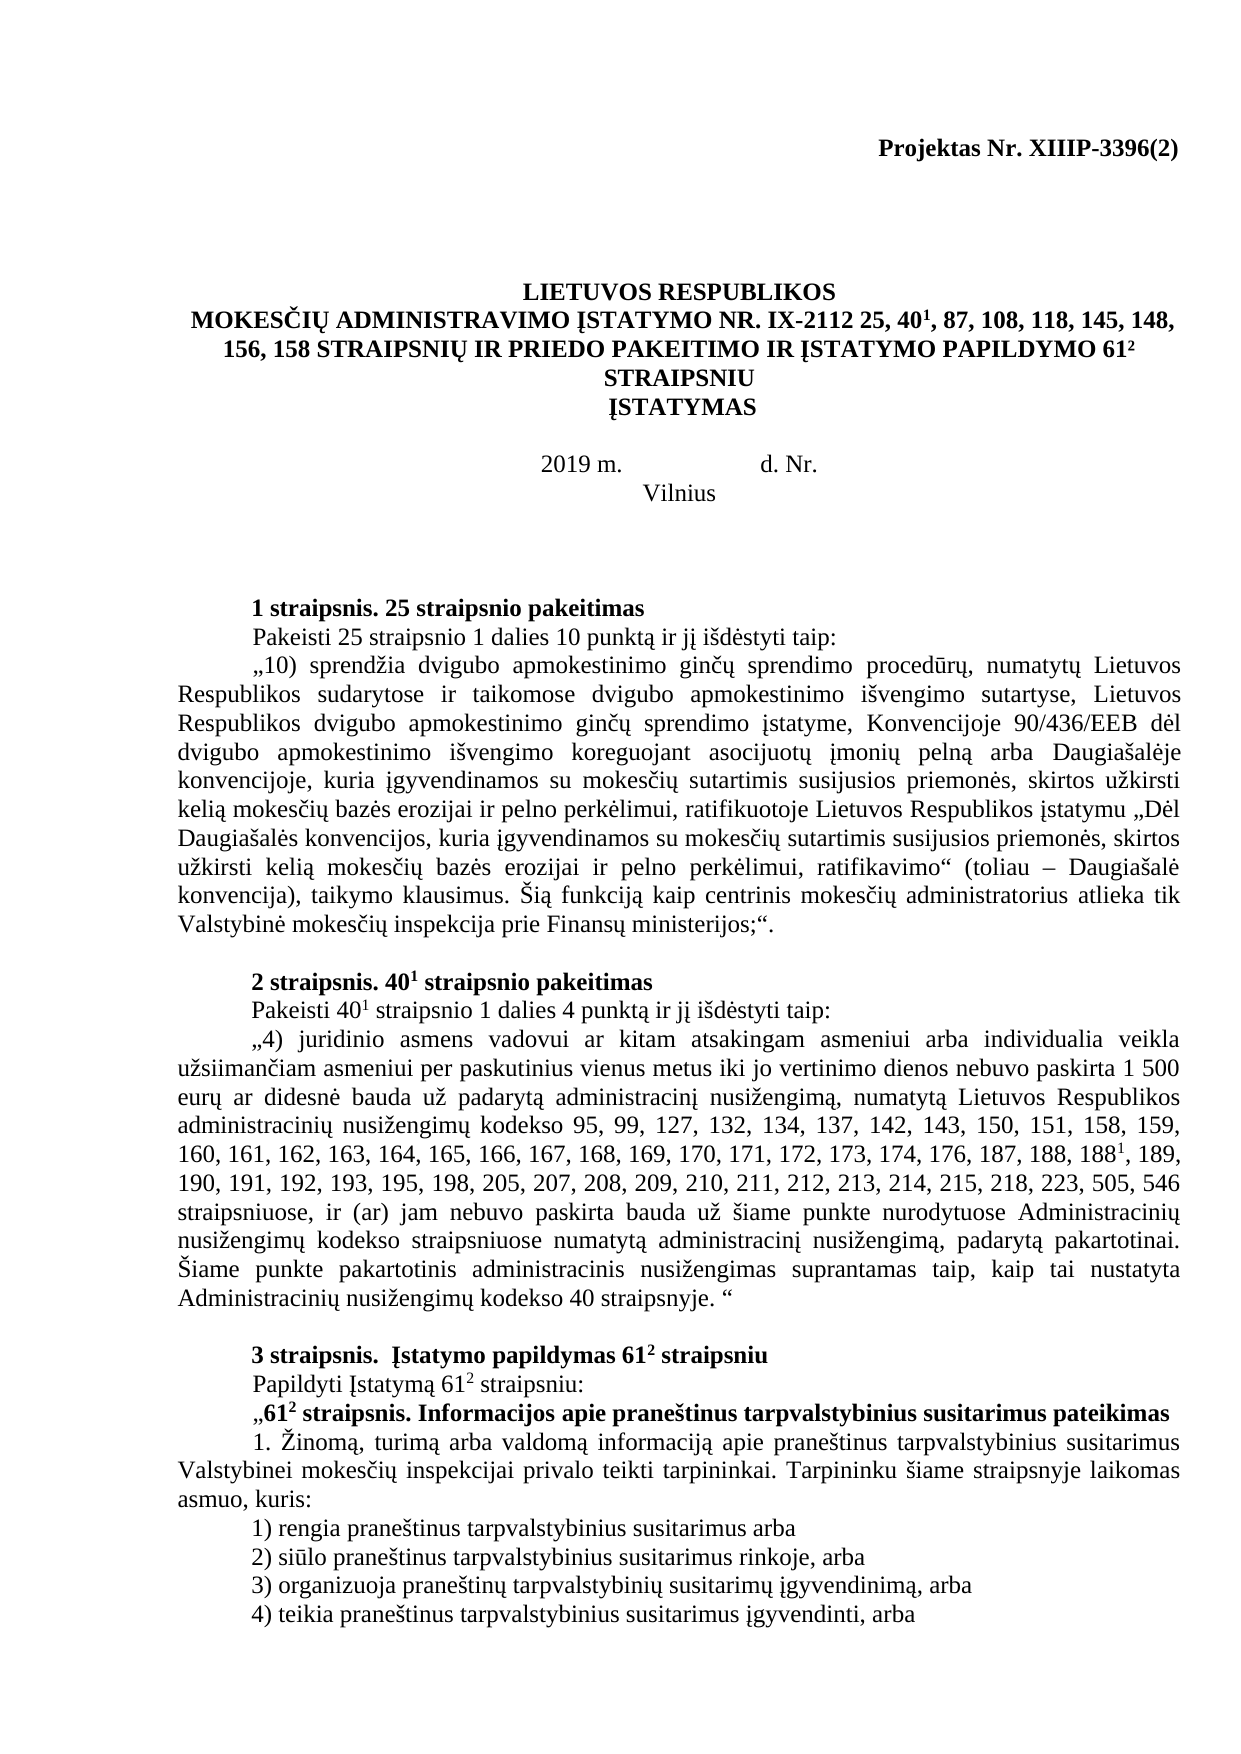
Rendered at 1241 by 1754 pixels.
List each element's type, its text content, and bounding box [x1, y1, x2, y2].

text 3 straipsnis. Įstatymo papildymas 612 straipsniu [177, 1340, 1181, 1369]
text 1 straipsnis. 25 straipsnio pakeitimas [177, 593, 1181, 622]
text MOKESČIŲ ADMINISTRAVIMO ĮSTATYMO NR. IX-2112 25, 401, 87, 108, 118, 145, 148, 156, 158 STRAIPSNIŲ ir PRIEDO PAKEITIMo IR Įstatymo papildymo 61² straipsniU [177, 305, 1181, 392]
text Vilnius [177, 478, 1181, 507]
text „4) juridinio asmens vadovui ar kitam atsakingam asmeniui arba individualia veikla užsiimančiam asmeniui per paskutinius vienus metus iki jo vertinimo dienos nebuvo paskirta 1 500 eurų ar didesnė bauda už padarytą administracinį nusižengimą, numatytą Lietuvos Respublikos administracinių nusižengimų kodekso 95, 99, 127, 132, 134, 137, 142, 143, 150, 151, 158, 159, 160, 161, 162, 163, 164, 165, 166, 167, 168, 169, 170, 171, 172, 173, 174, 176, 187, 188, 1881, 189, 190, 191, 192, 193, 195, 198, 205, 207, 208, 209, 210, 211, 212, 213, 214, 215, 218, 223, 505, 546 straipsniuose, ir (ar) jam nebuvo paskirta bauda už šiame punkte nurodytuose Administracinių nusižengimų kodekso straipsniuose numatytą administracinį nusižengimą, padarytą pakartotinai. Šiame punkte pakartotinis administracinis nusižengimas suprantamas taip, kaip tai nustatyta Administracinių nusižengimų kodekso 40 straipsnyje. “ [177, 1024, 1181, 1312]
text „612 straipsnis. Informacijos apie praneštinus tarpvalstybinius susitarimus pateikimas [177, 1398, 1181, 1427]
text Papildyti Įstatymą 612 straipsniu: [177, 1369, 1181, 1398]
text 4) teikia praneštinus tarpvalstybinius susitarimus įgyvendinti, arba [177, 1599, 1181, 1628]
text Projektas Nr. XIIIP-3396(2) [852, 133, 1181, 162]
text 1. Žinomą, turimą arba valdomą informaciją apie praneštinus tarpvalstybinius susitarimus Valstybinei mokesčių inspekcijai privalo teikti tarpininkai. Tarpininku šiame straipsnyje laikomas asmuo, kuris: [177, 1427, 1181, 1513]
text 2019 m. d. Nr. [177, 449, 1181, 478]
text Pakeisti 25 straipsnio 1 dalies 10 punktą ir jį išdėstyti taip: [177, 622, 1181, 650]
text Pakeisti 401 straipsnio 1 dalies 4 punktą ir jį išdėstyti taip: [177, 995, 1181, 1024]
text 2) siūlo praneštinus tarpvalstybinius susitarimus rinkoje, arba [177, 1542, 1181, 1570]
text LIETUVOS RESPUBLIKOS [177, 277, 1181, 305]
text 2 straipsnis. 401 straipsnio pakeitimas [177, 967, 1181, 995]
text ĮSTATYMAS [177, 392, 1181, 420]
text „10) sprendžia dvigubo apmokestinimo ginčų sprendimo procedūrų, numatytų Lietuvos Respublikos sudarytose ir taikomose dvigubo apmokestinimo išvengimo sutartyse, Lietuvos Respublikos dvigubo apmokestinimo ginčų sprendimo įstatyme, Konvencijoje 90/436/EEB dėl dvigubo apmokestinimo išvengimo koreguojant asocijuotų įmonių pelną arba Daugiašalėje konvencijoje, kuria įgyvendinamos su mokesčių sutartimis susijusios priemonės, skirtos užkirsti kelią mokesčių bazės erozijai ir pelno perkėlimui, ratifikuotoje Lietuvos Respublikos įstatymu „Dėl Daugiašalės konvencijos, kuria įgyvendinamos su mokesčių sutartimis susijusios priemonės, skirtos užkirsti kelią mokesčių bazės erozijai ir pelno perkėlimui, ratifikavimo“ (toliau – Daugiašalė konvencija), taikymo klausimus. Šią funkciją kaip centrinis mokesčių administratorius atlieka tik Valstybinė mokesčių inspekcija prie Finansų ministerijos;“. [177, 650, 1181, 938]
text 3) organizuoja praneštinų tarpvalstybinių susitarimų įgyvendinimą, arba [177, 1570, 1181, 1599]
text 1) rengia praneštinus tarpvalstybinius susitarimus arba [177, 1513, 1181, 1542]
